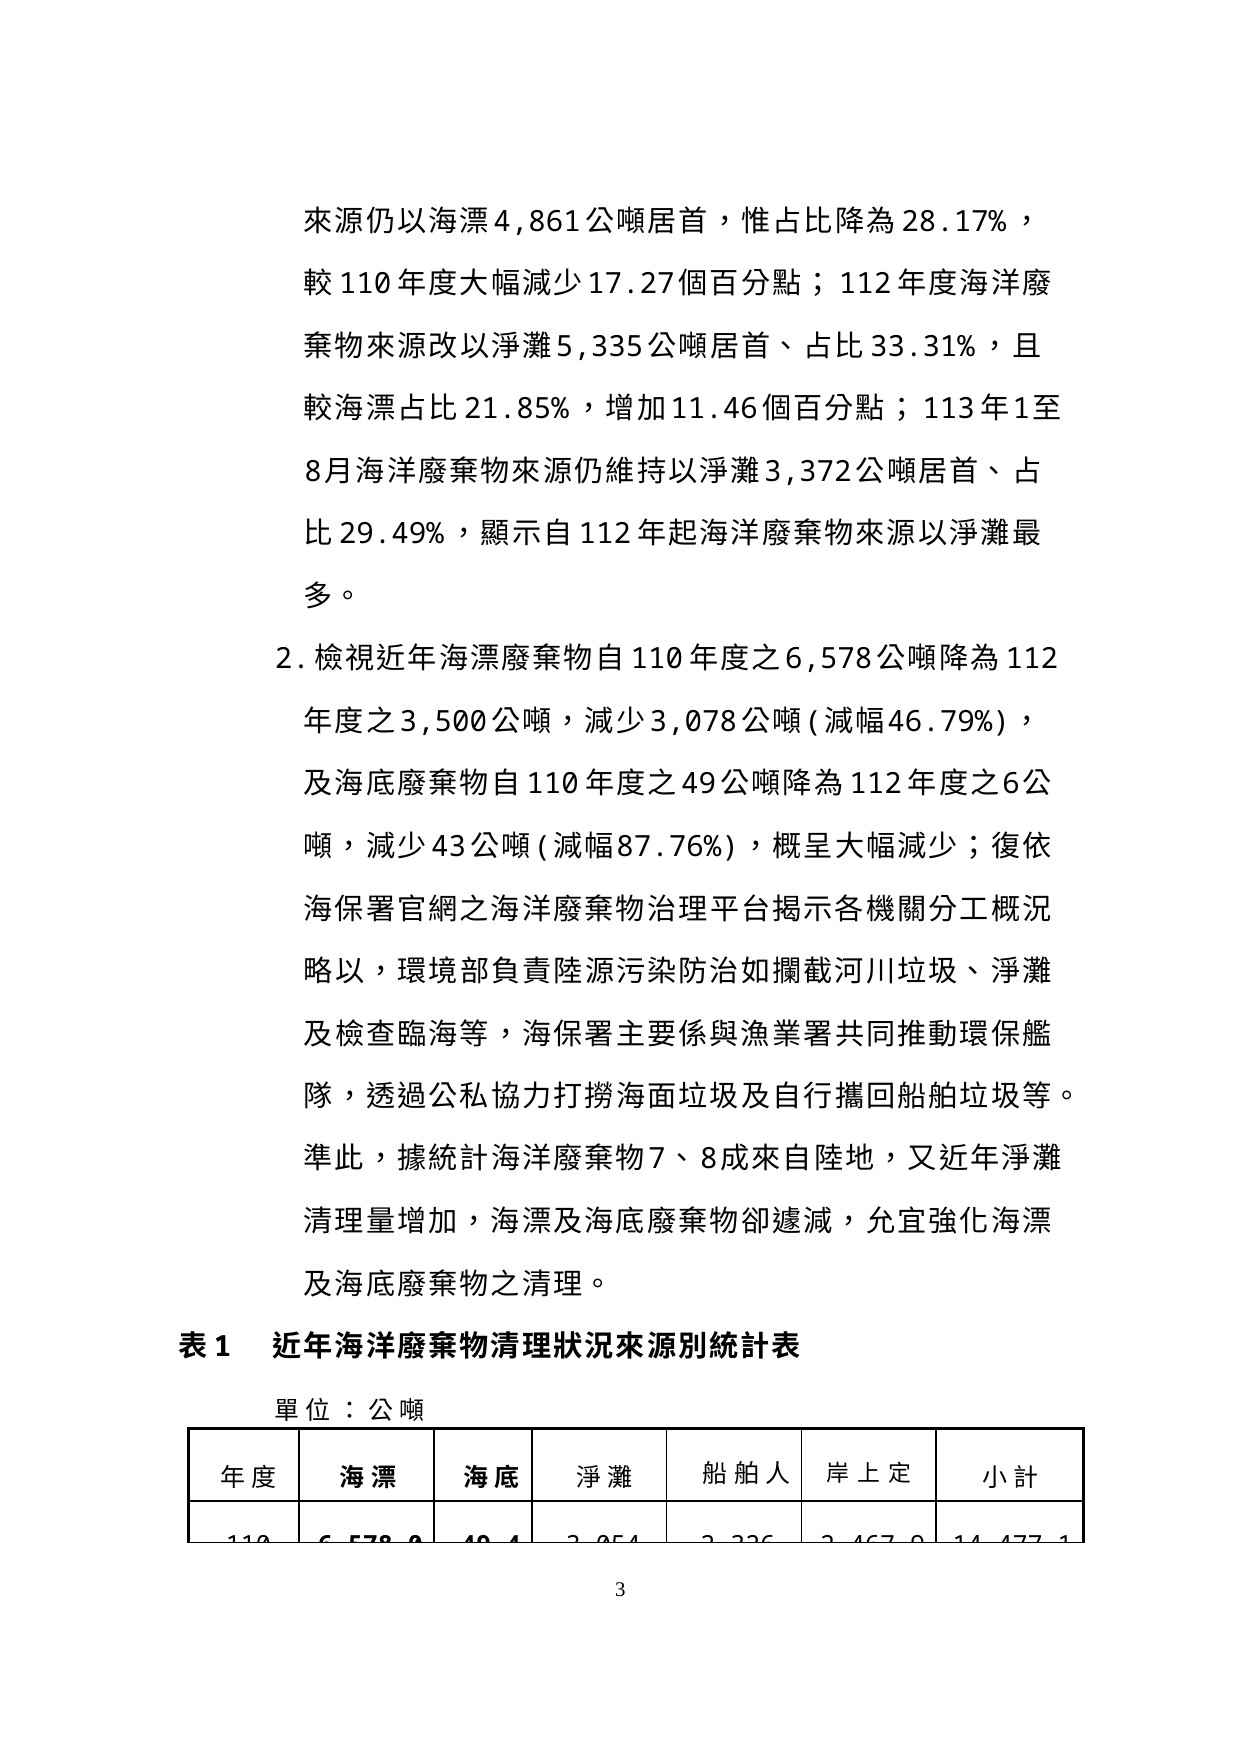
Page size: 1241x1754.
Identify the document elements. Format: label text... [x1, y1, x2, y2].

table_cell 3,054.999 [533, 1502, 666, 1542]
table_cell 14,477.141 [937, 1502, 1082, 1542]
table_header 年度 [190, 1430, 298, 1500]
text 表1 近年海洋廢棄物清理狀況來源別統計表 單位：公噸 [177, 1302, 1078, 1427]
table_cell 6,578.058 [300, 1502, 433, 1542]
text 來源仍以海漂4,861公噸居首，惟占比降為28.17%，較110年度大幅減少17.27個百分點；112年度海洋廢棄物來源改以淨灘5,335公噸居首、占比33.31%，且較海漂占比21.85%，增加11.46個百分點；113年1至8月海洋廢棄物來源仍維持以淨灘3,372公噸居首、占比29.49%，顯示自112年起海洋廢棄物來源以淨灘最多。 [266, 177, 1063, 615]
table_header 小計 [937, 1430, 1082, 1500]
table_cell 2,326.614 [667, 1502, 801, 1542]
table_header 海底 [435, 1430, 531, 1500]
table_header 淨灘 [533, 1430, 666, 1500]
text 2.檢視近年海漂廢棄物自110年度之6,578公噸降為112年度之3,500公噸，減少3,078公噸(減幅46.79%)，及海底廢棄物自110年度之49公噸降為112年度之6公噸，減少43公噸(減幅87.76%)，概呈大幅減少；復依海保署官網之海洋廢棄物治理平台揭示各機關分工概況略以，環境部負責陸源污染防治如攔截河川垃圾、淨灘及檢查臨海等，海保署主要係與漁業署共同推動環保艦隊，透過公私協力打撈海面垃圾及自行攜回船舶垃圾等。準此，據統計海洋廢棄物7、8成來自陸地，又近年淨灘清理量增加，海漂及海底廢棄物卻遽減，允宜強化海漂及海底廢棄物之清理。 [266, 615, 1063, 1302]
table_cell 49.485 [435, 1502, 531, 1542]
table_header 船舶人員 產出 [667, 1430, 801, 1500]
table_header 岸上定點設置垃圾桶 [802, 1430, 935, 1500]
table_cell 2,467.985 [802, 1502, 935, 1542]
table_header 海漂 [300, 1430, 433, 1500]
table_cell 110 [190, 1502, 298, 1542]
